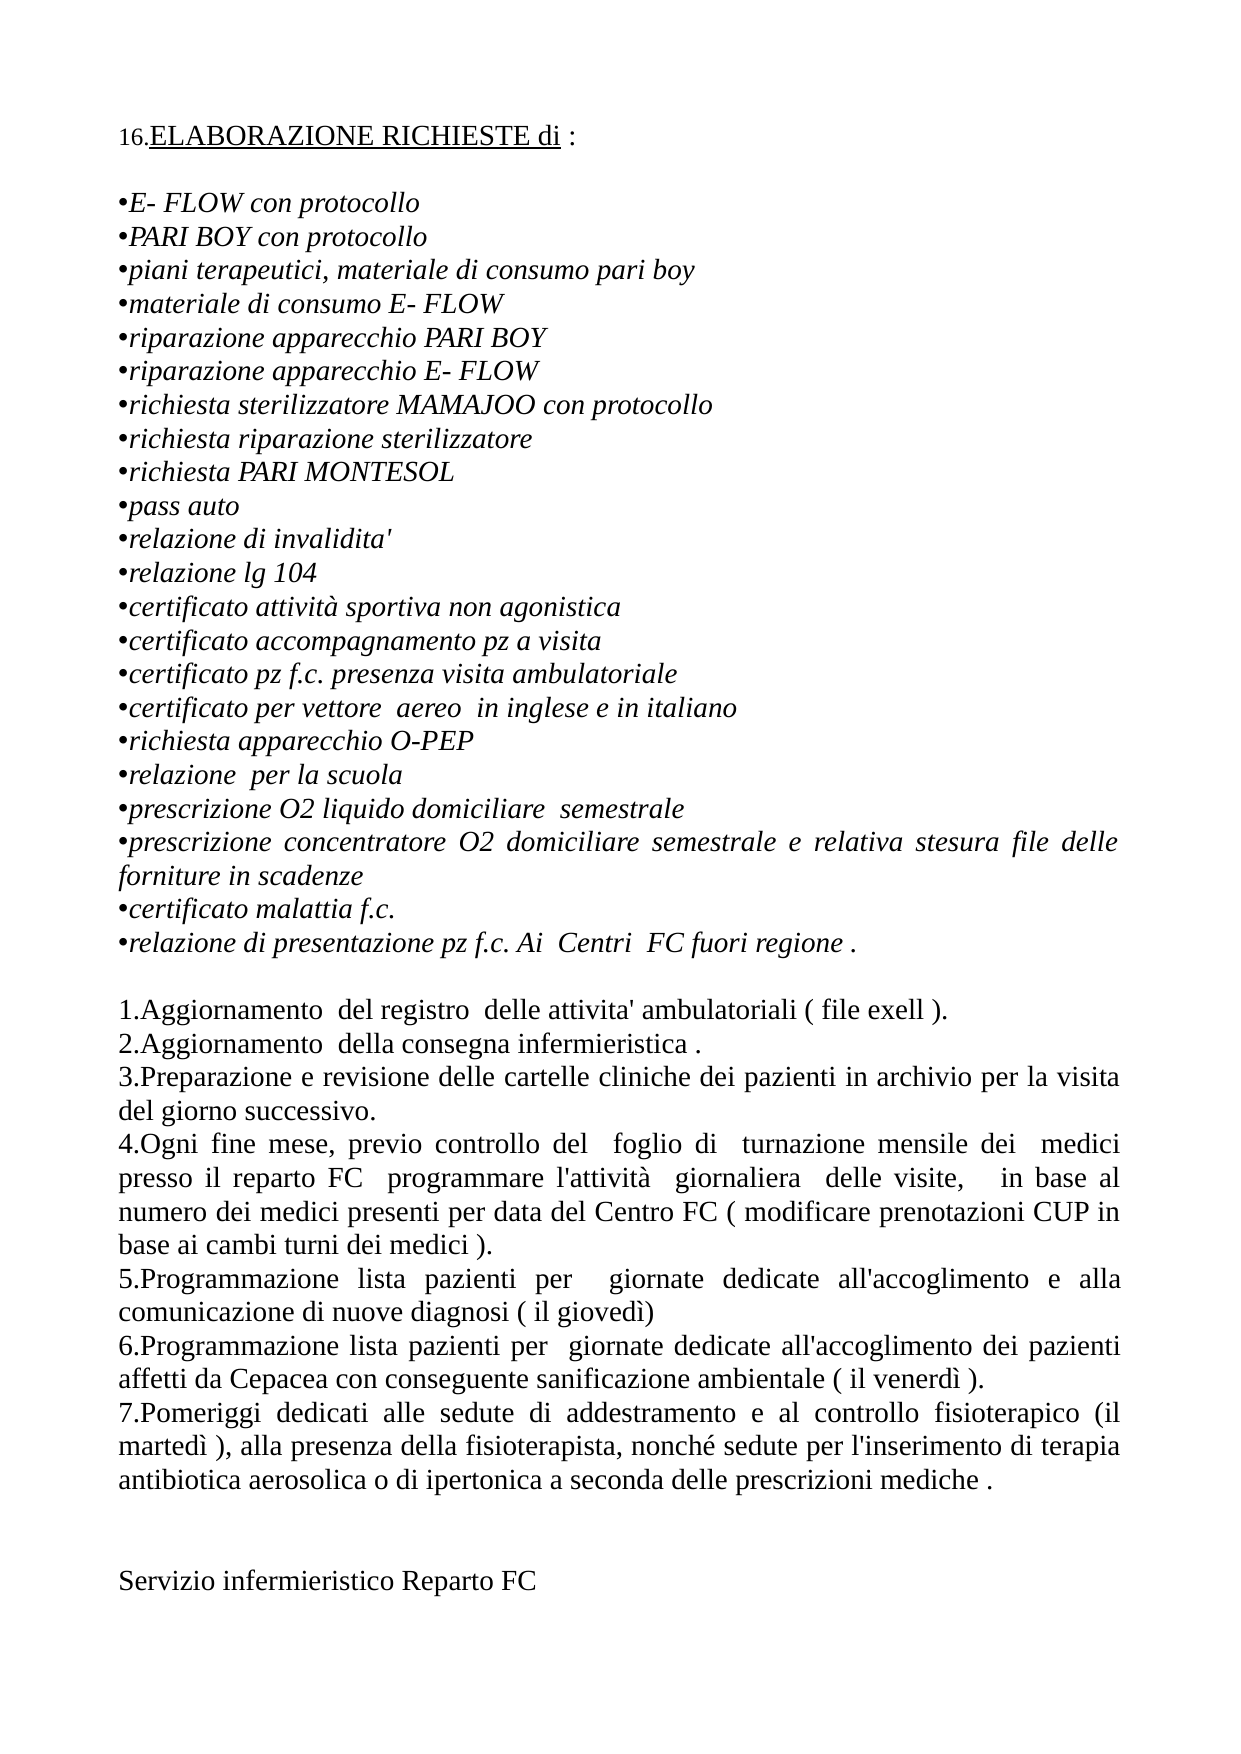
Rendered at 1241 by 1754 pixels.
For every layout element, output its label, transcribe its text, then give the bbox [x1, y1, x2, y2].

list E- FLOW con protocollo [118, 185, 1122, 219]
list pass auto [118, 488, 1122, 522]
list PARI BOY con protocollo [118, 219, 1122, 252]
list Programmazione lista pazienti per giornate dedicate all'accoglimento dei pazienti affetti da Cepacea con conseguente sanificazione ambientale ( il venerdì ). [118, 1328, 1122, 1395]
list richiesta riparazione sterilizzatore [118, 421, 1122, 454]
list relazione di presentazione pz f.c. Ai Centri FC fuori regione . [118, 925, 1122, 959]
list relazione per la scuola [118, 757, 1122, 791]
list richiesta sterilizzatore MAMAJOO con protocollo [118, 387, 1122, 421]
list certificato malattia f.c. [118, 892, 1122, 925]
text Servizio infermieristico Reparto FC [118, 1563, 1122, 1596]
list prescrizione O2 liquido domiciliare semestrale [118, 791, 1122, 824]
list relazione lg 104 [118, 555, 1122, 589]
list Aggiornamento del registro delle attivita' ambulatoriali ( file exell ). [118, 992, 1122, 1026]
list prescrizione concentratore O2 domiciliare semestrale e relativa stesura file delle forniture in scadenze [118, 824, 1122, 892]
list Pomeriggi dedicati alle sedute di addestramento e al controllo fisioterapico (il martedì ), alla presenza della fisioterapista, nonché sedute per l'inserimento di terapia antibiotica aerosolica o di ipertonica a seconda delle prescrizioni mediche . [118, 1395, 1122, 1496]
list materiale di consumo E- FLOW [118, 286, 1122, 320]
list certificato pz f.c. presenza visita ambulatoriale [118, 656, 1122, 690]
list certificato accompagnamento pz a visita [118, 623, 1122, 656]
list Preparazione e revisione delle cartelle cliniche dei pazienti in archivio per la visita del giorno successivo. [118, 1059, 1122, 1127]
list certificato per vettore aereo in inglese e in italiano [118, 690, 1122, 723]
list ELABORAZIONE RICHIESTE di : [118, 118, 1122, 152]
list riparazione apparecchio PARI BOY [118, 320, 1122, 353]
list Programmazione lista pazienti per giornate dedicate all'accoglimento e alla comunicazione di nuove diagnosi ( il giovedì) [118, 1261, 1122, 1328]
list Aggiornamento della consegna infermieristica . [118, 1026, 1122, 1059]
list relazione di invalidita' [118, 522, 1122, 555]
list certificato attività sportiva non agonistica [118, 589, 1122, 623]
list richiesta PARI MONTESOL [118, 454, 1122, 488]
list richiesta apparecchio O-PEP [118, 723, 1122, 757]
list riparazione apparecchio E- FLOW [118, 353, 1122, 387]
list piani terapeutici, materiale di consumo pari boy [118, 252, 1122, 286]
list Ogni fine mese, previo controllo del foglio di turnazione mensile dei medici presso il reparto FC programmare l'attività giornaliera delle visite, in base al numero dei medici presenti per data del Centro FC ( modificare prenotazioni CUP in base ai cambi turni dei medici ). [118, 1127, 1122, 1261]
